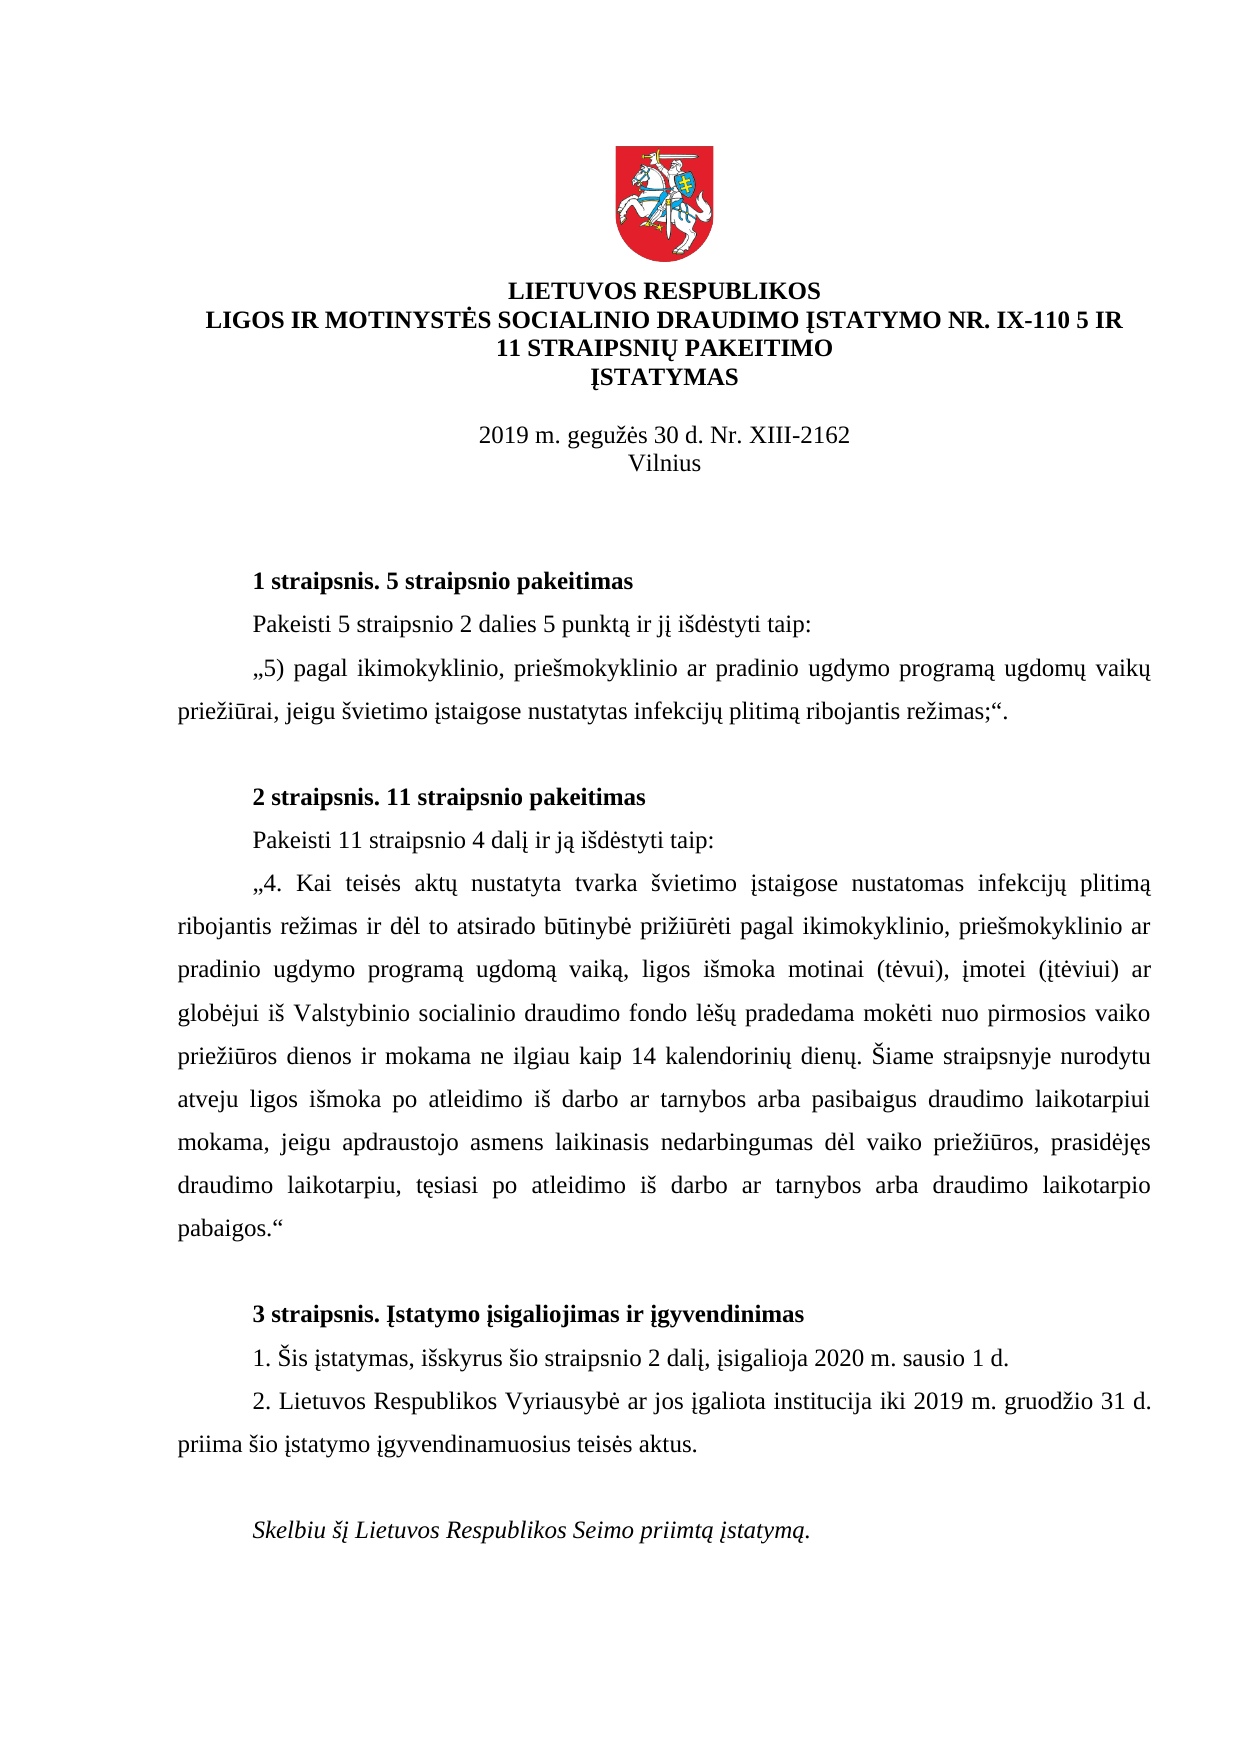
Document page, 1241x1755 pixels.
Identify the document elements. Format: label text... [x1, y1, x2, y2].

text 2. Lietuvos Respublikos Vyriausybė ar jos įgaliota institucija iki 2019 m. gruodžio 31 d. priima šio įstatymo įgyvendinamuosius teisės aktus. [177, 1386, 1152, 1458]
text Pakeisti 11 straipsnio 4 dalį ir ją išdėstyti taip: [177, 825, 1152, 854]
text 1. Šis įstatymas, išskyrus šio straipsnio 2 dalį, įsigalioja 2020 m. sausio 1 d. [177, 1343, 1152, 1371]
text 2 straipsnis. 11 straipsnio pakeitimas [177, 782, 1152, 811]
text 3 straipsnis. Įstatymo įsigaliojimas ir įgyvendinimas [177, 1299, 1152, 1328]
text Vilnius [177, 448, 1152, 477]
text Skelbiu šį Lietuvos Respublikos Seimo priimtą įstatymą. [177, 1515, 1152, 1544]
text 2019 m. gegužės 30 d. Nr. XIII-2162 [177, 420, 1152, 448]
text ĮSTATYMAS [177, 362, 1152, 391]
text LIETUVOS RESPUBLIKOS [177, 276, 1152, 305]
text 1 straipsnis. 5 straipsnio pakeitimas [177, 566, 1152, 595]
text „4. Kai teisės aktų nustatyta tvarka švietimo įstaigose nustatomas infekcijų plitimą ribojantis režimas ir dėl to atsirado būtinybė prižiūrėti pagal ikimokyklinio, priešmokyklinio ar pradinio ugdymo programą ugdomą vaiką, ligos išmoka motinai (tėvui), įmotei (įtėviui) ar globėjui iš Valstybinio socialinio draudimo fondo lėšų pradedama mokėti nuo pirmosios vaiko priežiūros dienos ir mokama ne ilgiau kaip 14 kalendorinių dienų. Šiame straipsnyje nurodytu atveju ligos išmoka po atleidimo iš darbo ar tarnybos arba pasibaigus draudimo laikotarpiui mokama, jeigu apdraustojo asmens laikinasis nedarbingumas dėl vaiko priežiūros, prasidėjęs draudimo laikotarpiu, tęsiasi po atleidimo iš darbo ar tarnybos arba draudimo laikotarpio pabaigos.“ [177, 868, 1152, 1242]
text Pakeisti 5 straipsnio 2 dalies 5 punktą ir jį išdėstyti taip: [177, 609, 1152, 638]
text LIGOS IR MOTINYSTĖS SOCIALINIO DRAUDIMO ĮSTATYMO NR. IX-110 5 IR 11 STRAIPSNIŲ PAKEITIMO [177, 305, 1152, 362]
text „5) pagal ikimokyklinio, priešmokyklinio ar pradinio ugdymo programą ugdomų vaikų priežiūrai, jeigu švietimo įstaigose nustatytas infekcijų plitimą ribojantis režimas;“. [177, 653, 1152, 724]
